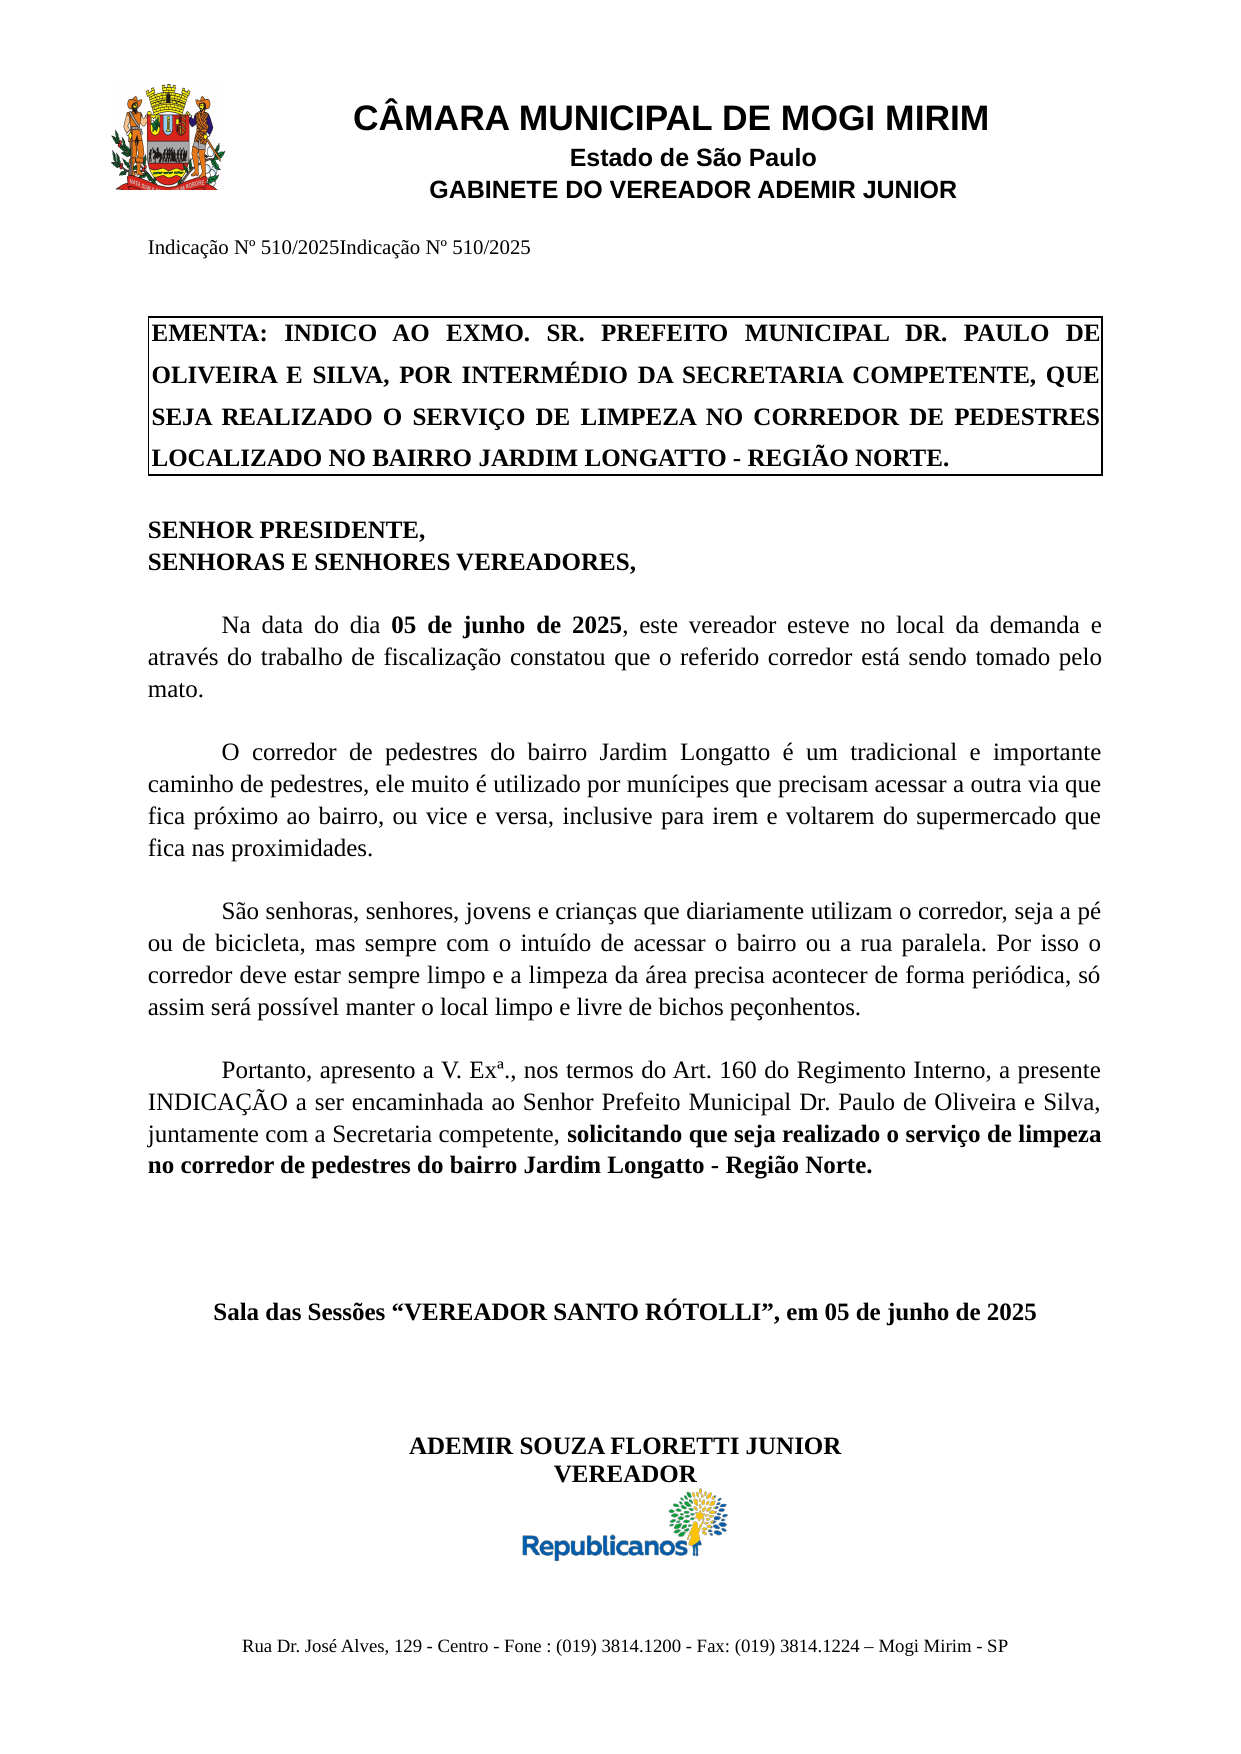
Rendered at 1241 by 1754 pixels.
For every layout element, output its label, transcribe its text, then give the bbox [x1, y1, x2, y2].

text SENHOR PRESIDENTE, [148, 516, 1103, 544]
text Portanto, apresento a V. Exª., nos termos do Art. 160 do Regimento Interno, a presente INDICAÇÃO a ser encaminhada ao Senhor Prefeito Municipal Dr. Paulo de Oliveira e Silva, juntamente com a Secretaria competente, solicitando que seja realizado o serviço de limpeza no corredor de pedestres do bairro Jardim Longatto - Região Norte. [148, 1056, 1103, 1179]
text VEREADOR [148, 1460, 1103, 1488]
text Indicação Nº 510/2025Indicação Nº 510/2025 [148, 236, 1103, 259]
text Na data do dia 05 de junho de 2025, este vereador esteve no local da demanda e através do trabalho de fiscalização constatou que o referido corredor está sendo tomado pelo mato. [148, 611, 1103, 703]
text O corredor de pedestres do bairro Jardim Longatto é um tradicional e importante caminho de pedestres, ele muito é utilizado por munícipes que precisam acessar a outra via que fica próximo ao bairro, ou vice e versa, inclusive para irem e voltarem do supermercado que fica nas proximidades. [148, 738, 1103, 861]
text São senhoras, senhores, jovens e crianças que diariamente utilizam o corredor, seja a pé ou de bicicleta, mas sempre com o intuído de acessar o bairro ou a rua paralela. Por isso o corredor deve estar sempre limpo e a limpeza da área precisa acontecer de forma periódica, só assim será possível manter o local limpo e livre de bichos peçonhentos. [148, 897, 1103, 1020]
picture [110, 84, 226, 190]
text Sala das Sessões “VEREADOR SANTO RÓTOLLI”, em 05 de junho de 2025 [148, 1298, 1103, 1326]
text EMENTA: INDICO AO EXMO. SR. PREFEITO MUNICIPAL DR. PAULO DE OLIVEIRA E SILVA, POR INTERMÉDIO DA SECRETARIA COMPETENTE, QUE SEJA REALIZADO O SERVIÇO DE LIMPEZA NO CORREDOR DE PEDESTRES LOCALIZADO NO BAIRRO JARDIM LONGATTO - REGIÃO NORTE. [149, 318, 1101, 474]
text ADEMIR SOUZA FLORETTI JUNIOR [148, 1432, 1103, 1460]
text SENHORAS E SENHORES VEREADORES, [148, 548, 1103, 576]
picture [509, 1479, 741, 1566]
